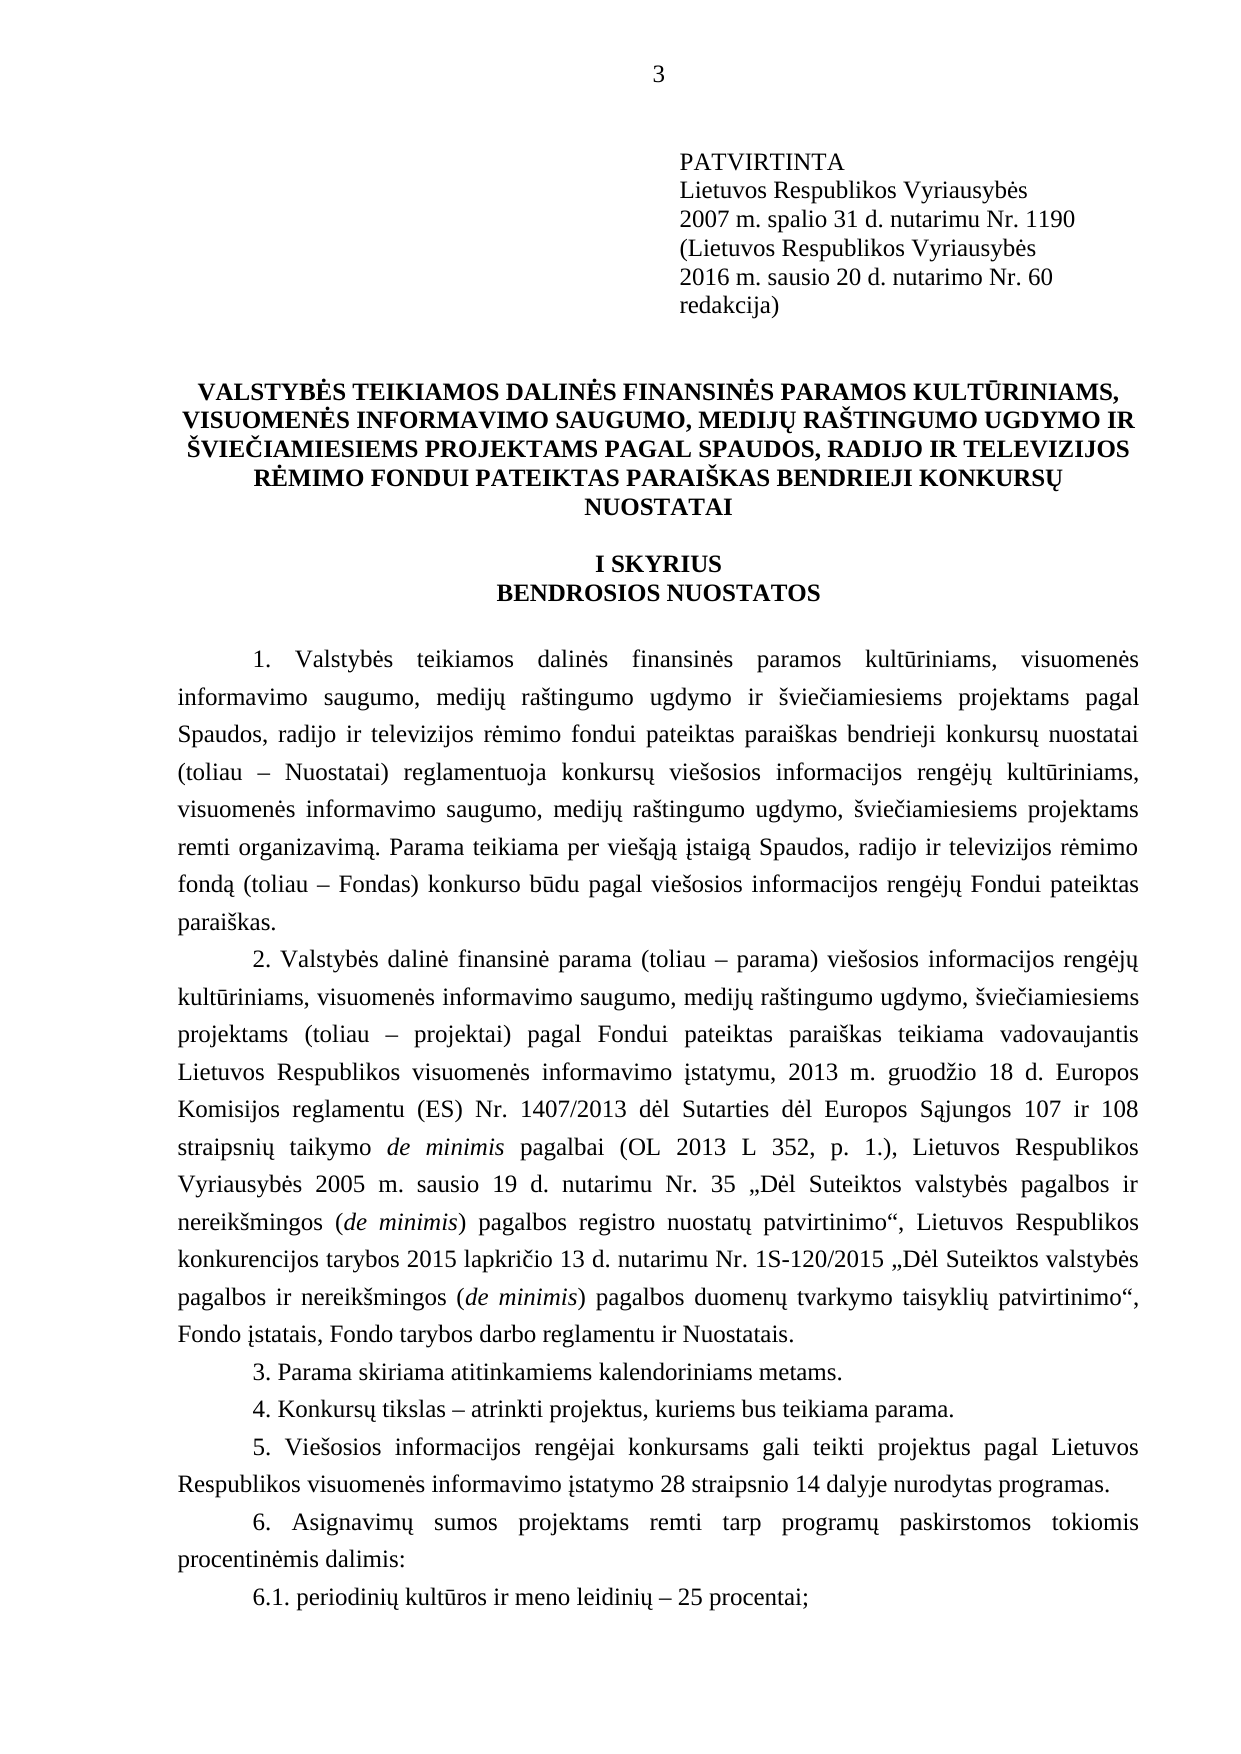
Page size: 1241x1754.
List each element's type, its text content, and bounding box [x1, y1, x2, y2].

text BENDROSIOS NUOSTATOS [177, 578, 1140, 607]
text 2. Valstybės dalinė finansinė parama (toliau – parama) viešosios informacijos rengėjų kultūriniams, visuomenės informavimo saugumo, medijų raštingumo ugdymo, šviečiamiesiems projektams (toliau – projektai) pagal Fondui pateiktas paraiškas teikiama vadovaujantis Lietuvos Respublikos visuomenės informavimo įstatymu, 2013 m. gruodžio 18 d. Europos Komisijos reglamentu (ES) Nr. 1407/2013 dėl Sutarties dėl Europos Sąjungos 107 ir 108 straipsnių taikymo de minimis pagalbai (OL 2013 L 352, p. 1.), Lietuvos Respublikos Vyriausybės 2005 m. sausio 19 d. nutarimu Nr. 35 „Dėl Suteiktos valstybės pagalbos ir nereikšmingos (de minimis) pagalbos registro nuostatų patvirtinimo“, Lietuvos Respublikos konkurencijos tarybos 2015 lapkričio 13 d. nutarimu Nr. 1S-120/2015 „Dėl Suteiktos valstybės pagalbos ir nereikšmingos (de minimis) pagalbos duomenų tvarkymo taisyklių patvirtinimo“, Fondo įstatais, Fondo tarybos darbo reglamentu ir Nuostatais. [177, 936, 1140, 1348]
text 6.1. periodinių kultūros ir meno leidinių – 25 procentai; [177, 1573, 1140, 1611]
text PATVIRTINTA Lietuvos Respublikos Vyriausybės 2007 m. spalio 31 d. nutarimu Nr. 1190 (Lietuvos Respublikos Vyriausybės 2016 m. sausio 20 d. nutarimo Nr. 60 redakcija) [679, 147, 1140, 319]
text 6. Asignavimų sumos projektams remti tarp programų paskirstomos tokiomis procentinėmis dalimis: [177, 1498, 1140, 1573]
text 3. Parama skiriama atitinkamiems kalendoriniams metams. [177, 1348, 1140, 1386]
text VALSTYBĖS TEIKIAMOS DALINĖS FINANSINĖS PARAMOS KULTŪRINIAMS, VISUOMENĖS INFORMAVIMO SAUGUMO, MEDIJŲ RAŠTINGUMO UGDYMO IR ŠVIEČIAMIESIEMS PROJEKTAMS PAGAL SPAUDOS, RADIJO IR TELEVIZIJOS RĖMIMO FONDUI PATEIKTAS PARAIŠKAS BENDRIEJI KONKURSŲ NUOSTATAI [177, 377, 1140, 521]
text 4. Konkursų tikslas – atrinkti projektus, kuriems bus teikiama parama. [177, 1386, 1140, 1423]
text 1. Valstybės teikiamos dalinės finansinės paramos kultūriniams, visuomenės informavimo saugumo, medijų raštingumo ugdymo ir šviečiamiesiems projektams pagal Spaudos, radijo ir televizijos rėmimo fondui pateiktas paraiškas bendrieji konkursų nuostatai (toliau – Nuostatai) reglamentuoja konkursų viešosios informacijos rengėjų kultūriniams, visuomenės informavimo saugumo, medijų raštingumo ugdymo, šviečiamiesiems projektams remti organizavimą. Parama teikiama per viešąją įstaigą Spaudos, radijo ir televizijos rėmimo fondą (toliau – Fondas) konkurso būdu pagal viešosios informacijos rengėjų Fondui pateiktas paraiškas. [177, 636, 1140, 936]
text 5. Viešosios informacijos rengėjai konkursams gali teikti projektus pagal Lietuvos Respublikos visuomenės informavimo įstatymo 28 straipsnio 14 dalyje nurodytas programas. [177, 1423, 1140, 1498]
text I SKYRIUS [177, 549, 1140, 578]
